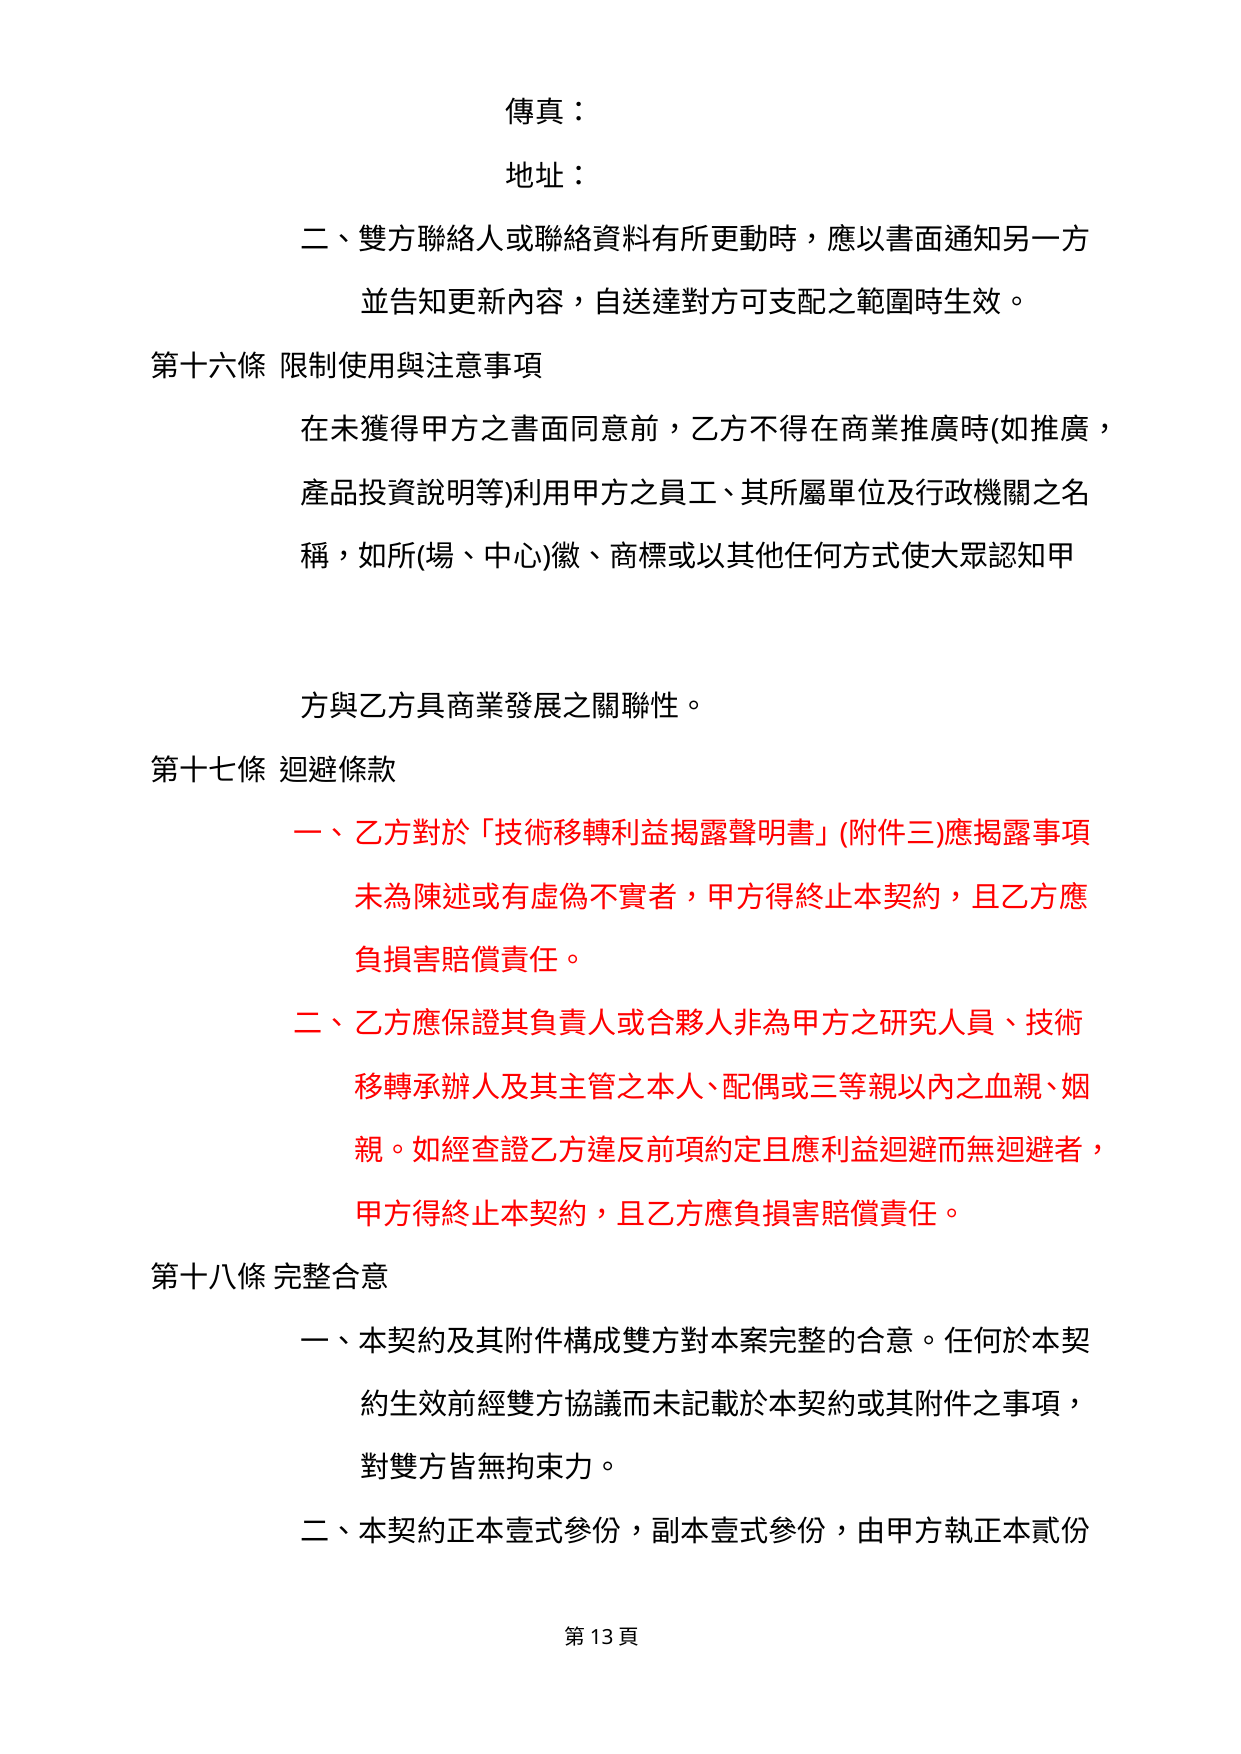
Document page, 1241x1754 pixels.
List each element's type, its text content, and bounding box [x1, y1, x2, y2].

list 乙方對於「技術移轉利益揭露聲明書」(附件三)應揭露事項未為陳述或有虛偽不實者，甲方得終止本契約，且乙方應負損害賠償責任。 [293, 809, 1090, 979]
text 地址： [300, 152, 1090, 194]
text 一、本契約及其附件構成雙方對本案完整的合意。任何於本契約生效前經雙方協議而未記載於本契約或其附件之事項，對雙方皆無拘束力。 [300, 1317, 1090, 1486]
subtitle 第十八條 完整合意 [150, 1254, 1090, 1296]
subtitle 第十六條 限制使用與注意事項 [150, 342, 1090, 385]
text 在未獲得甲方之書面同意前，乙方不得在商業推廣時(如推廣，產品投資說明等)利用甲方之員工、其所屬單位及行政機關之名稱，如所(場、中心)徽、商標或以其他任何方式使大眾認知甲 [300, 406, 1090, 575]
text 方與乙方具商業發展之關聯性。 [300, 683, 1090, 725]
text 傳真： [300, 89, 1090, 131]
list 乙方應保證其負責人或合夥人非為甲方之研究人員、技術移轉承辦人及其主管之本人、配偶或三等親以內之血親、姻親。如經查證乙方違反前項約定且應利益迴避而無迴避者，甲方得終止本契約，且乙方應負損害賠償責任。 [293, 1000, 1090, 1233]
text 二、雙方聯絡人或聯絡資料有所更動時，應以書面通知另一方，並告知更新內容，自送達對方可支配之範圍時生效。 [300, 216, 1090, 321]
text 二、本契約正本壹式參份，副本壹式參份，由甲方執正本貳份，乙方執正本壹份為憑，副本由甲方執存參份。 [300, 1507, 1090, 1550]
text 第十七條 迴避條款 [150, 746, 1090, 788]
